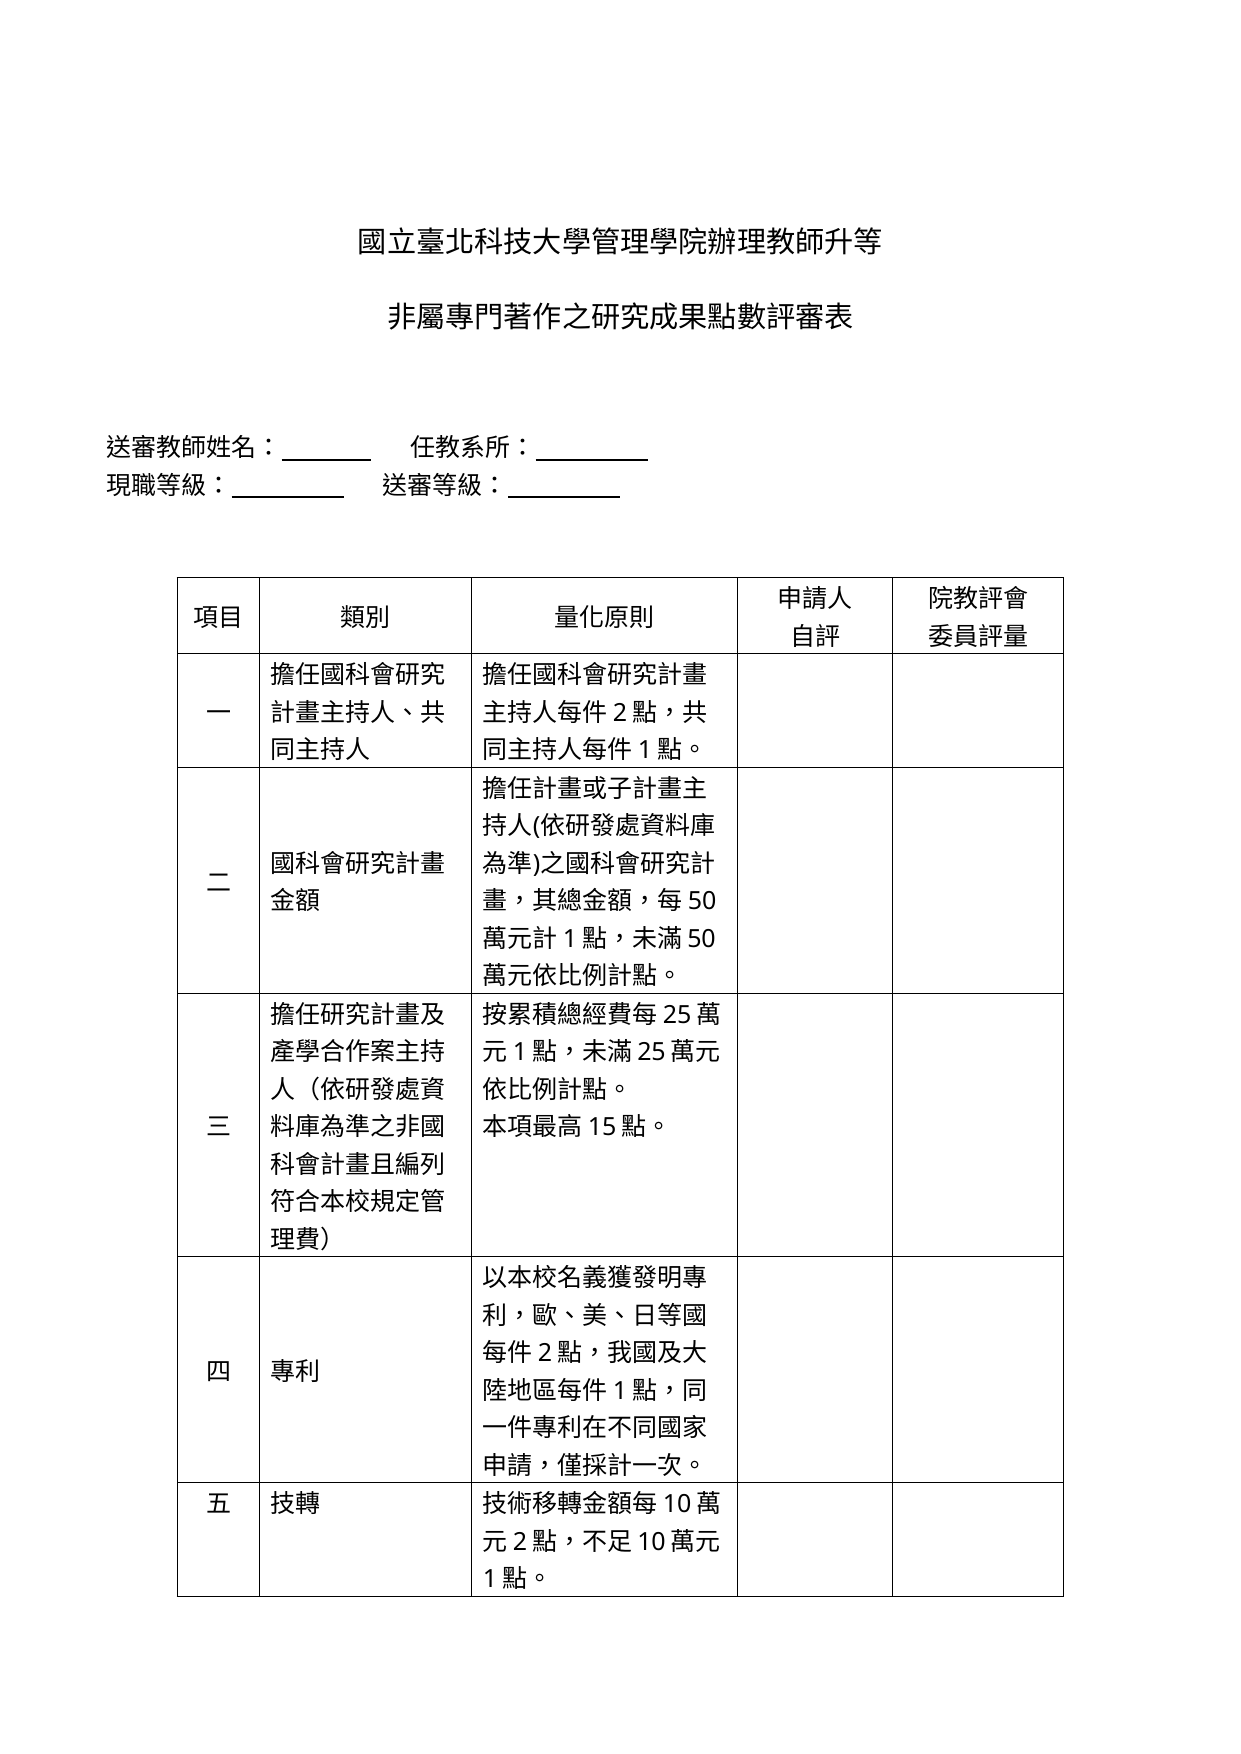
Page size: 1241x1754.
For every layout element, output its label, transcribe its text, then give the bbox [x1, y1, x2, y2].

table_cell [893, 1483, 1063, 1596]
table_cell 技轉 [260, 1483, 471, 1596]
table_cell 擔任國科會研究計畫主持人每件2點，共同主持人每件1點。 [472, 654, 737, 767]
table_header 類別 [260, 578, 471, 653]
table_cell [738, 1257, 892, 1482]
table_cell [738, 994, 892, 1256]
table_cell 四 [178, 1257, 259, 1482]
table_cell [893, 1257, 1063, 1482]
text 國立臺北科技大學管理學院辦理教師升等 [106, 202, 1134, 277]
table_header 量化原則 [472, 578, 737, 653]
text 現職等級： 送審等級： [106, 464, 1134, 502]
table_header 院教評會 委員評量 [893, 578, 1063, 653]
table_cell [738, 768, 892, 993]
text 送審教師姓名： 任教系所： [106, 427, 1134, 464]
table_cell 擔任國科會研究計畫主持人、共同主持人 [260, 654, 471, 767]
table_cell 按累積總經費每25萬元1點，未滿25萬元依比例計點。 本項最高15點。 [472, 994, 737, 1256]
table_cell 技術移轉金額每10萬元2點，不足10萬元1點。 [472, 1483, 737, 1596]
table_cell 國科會研究計畫金額 [260, 768, 471, 993]
table_cell 五 [178, 1483, 259, 1596]
table_cell 一 [178, 654, 259, 767]
table_header 項目 [178, 578, 259, 653]
table_cell [893, 768, 1063, 993]
table_cell [893, 654, 1063, 767]
table_cell [738, 654, 892, 767]
table_cell 三 [178, 994, 259, 1256]
table_cell 專利 [260, 1257, 471, 1482]
table_cell [738, 1483, 892, 1596]
table_cell [893, 994, 1063, 1256]
table_cell 二 [178, 768, 259, 993]
text 非屬專門著作之研究成果點數評審表 [106, 277, 1134, 352]
table_cell 擔任研究計畫及產學合作案主持人（依研發處資料庫為準之非國科會計畫且編列符合本校規定管理費） [260, 994, 471, 1256]
table_cell 擔任計畫或子計畫主持人(依研發處資料庫為準)之國科會研究計畫，其總金額，每50萬元計1點，未滿50萬元依比例計點。 [472, 768, 737, 993]
table_header 申請人 自評 [738, 578, 892, 653]
table_cell 以本校名義獲發明專利，歐、美、日等國每件2點，我國及大陸地區每件1點，同一件專利在不同國家申請，僅採計一次。 [472, 1257, 737, 1482]
